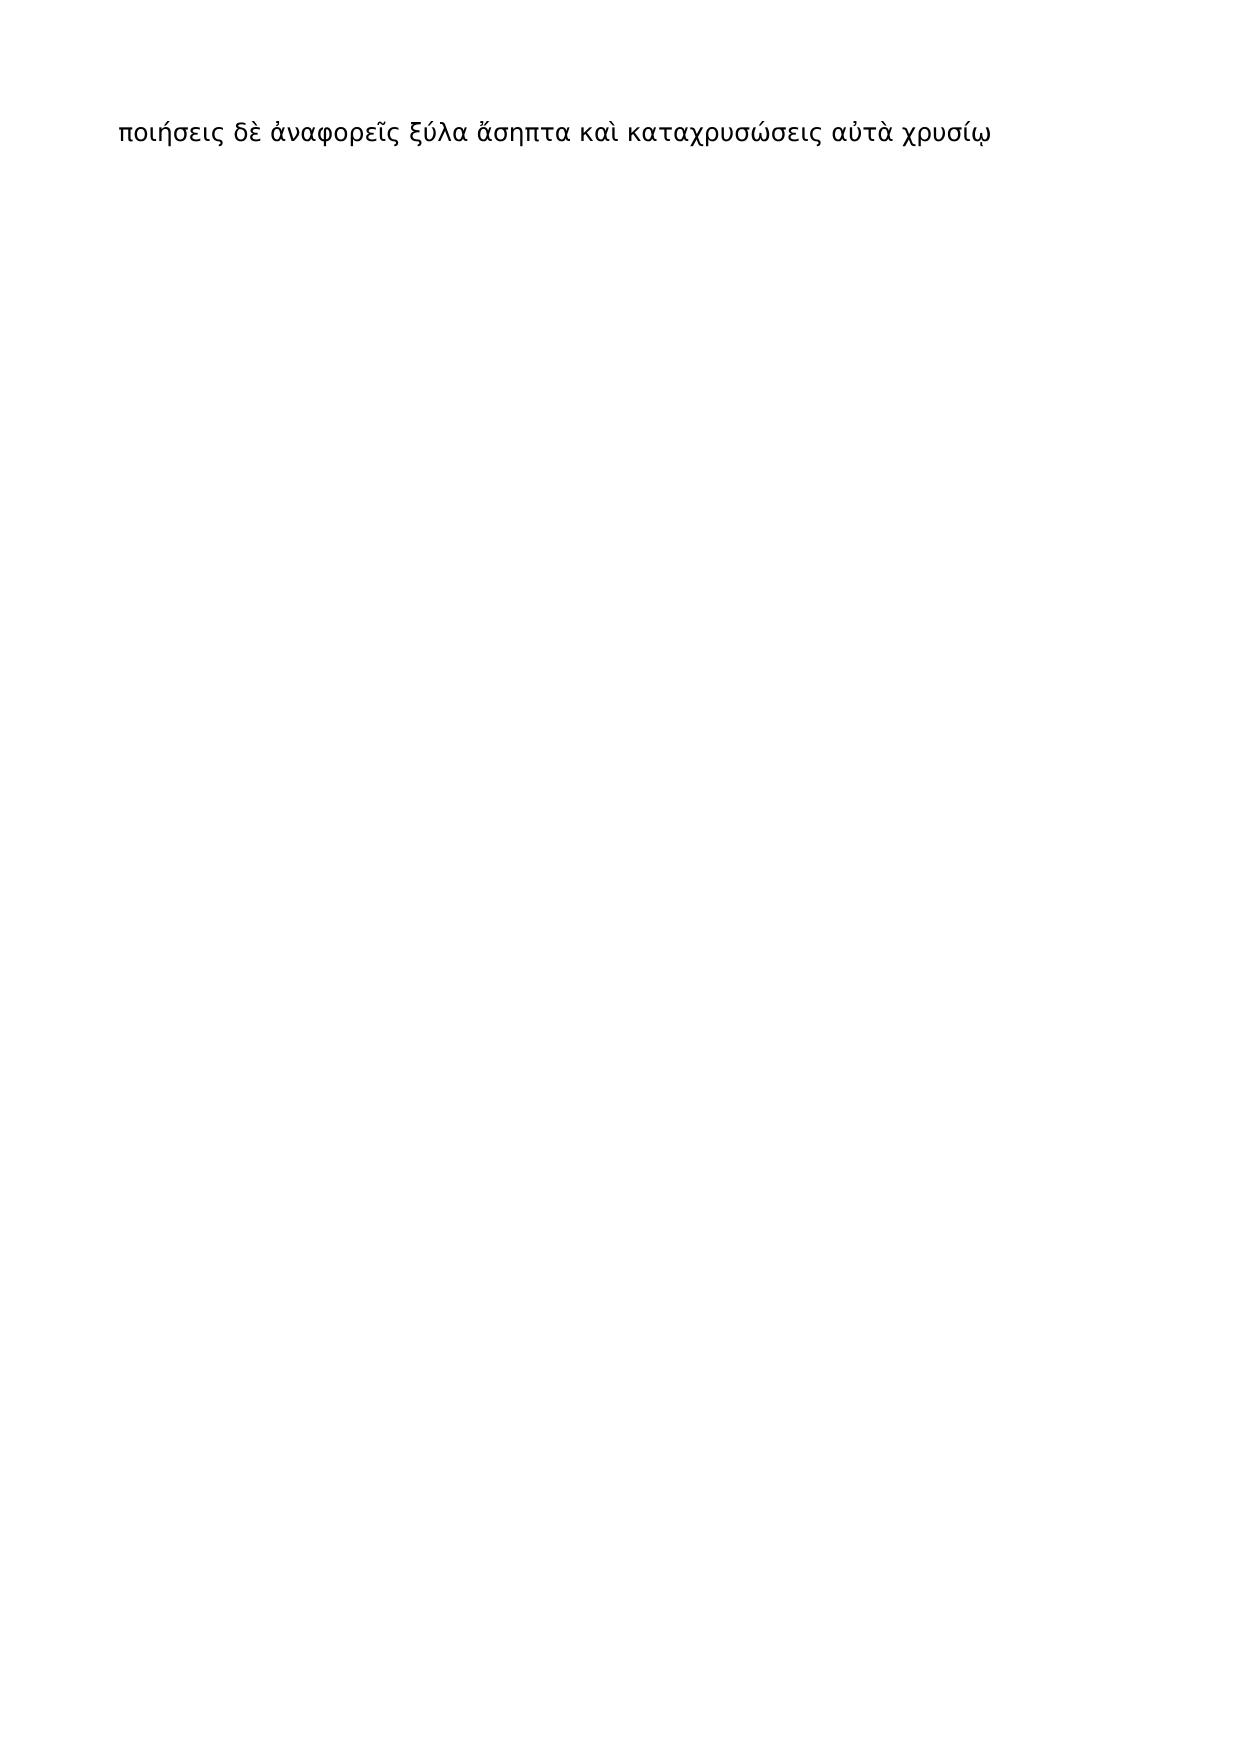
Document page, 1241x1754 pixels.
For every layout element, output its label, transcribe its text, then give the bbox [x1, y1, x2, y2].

text ποιήσεις δὲ ἀναφορεῖς ξύλα ἄσηπτα καὶ καταχρυσώσεις αὐτὰ χρυσίῳ [118, 118, 1122, 147]
